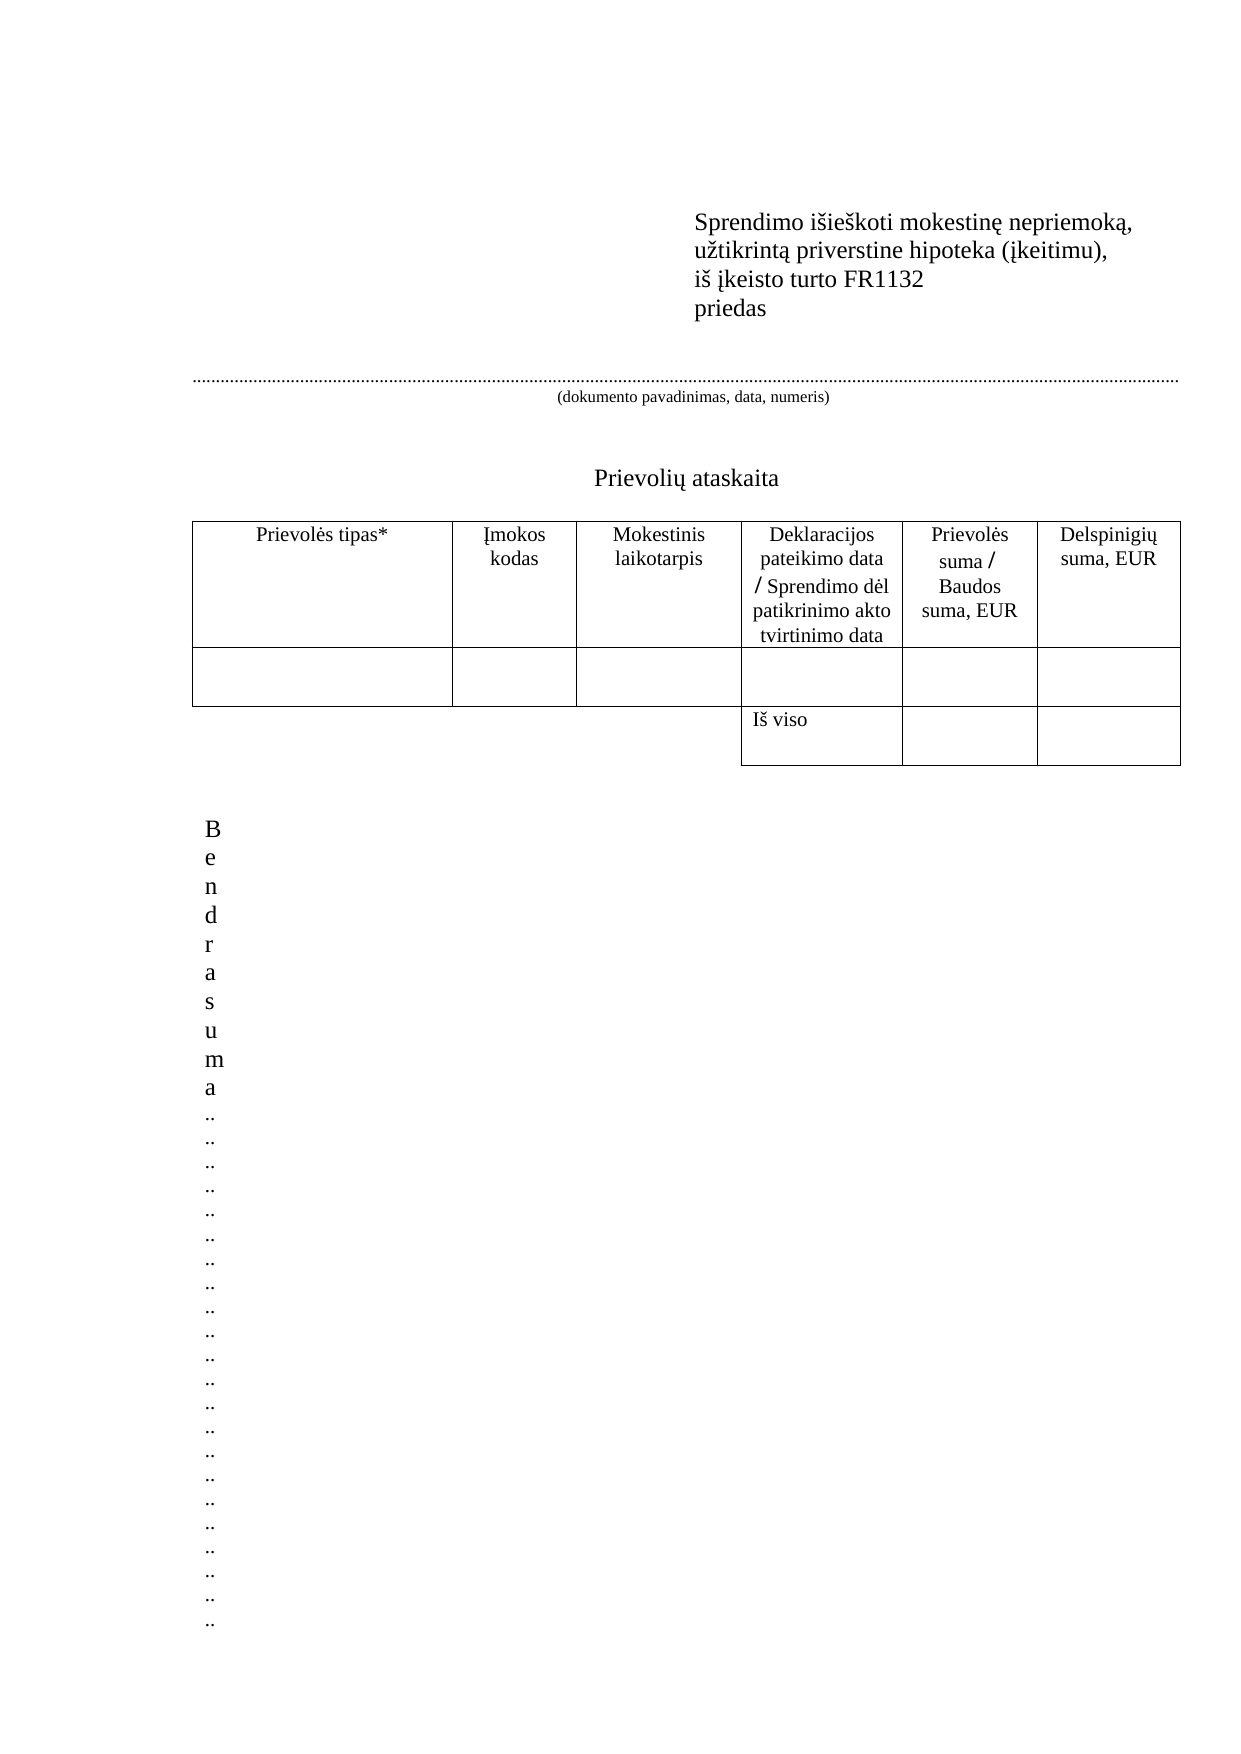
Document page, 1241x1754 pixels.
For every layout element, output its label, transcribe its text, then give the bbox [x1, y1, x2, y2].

table_cell [453, 648, 576, 706]
table_cell [1038, 648, 1180, 706]
table_header Mokestinis laikotarpis [577, 522, 741, 647]
table_cell [742, 648, 902, 706]
table_cell [577, 648, 741, 706]
text iš įkeisto turto FR1132 [694, 264, 1181, 293]
text ................................................................................................................................................................................................................... [192, 365, 1181, 386]
table_header Įmokos kodas [453, 522, 576, 647]
text Prievolių ataskaita [192, 463, 1181, 492]
table_header Delspinigių suma, EUR [1038, 522, 1180, 647]
table_cell [903, 648, 1037, 706]
table_header Prievolės suma / Baudos suma, EUR [903, 522, 1037, 647]
text priedas [694, 293, 1181, 322]
text Sprendimo išieškoti mokestinę nepriemoką, [694, 207, 1181, 235]
table_cell [193, 648, 452, 706]
table_header Deklaracijos pateikimo data / Sprendimo dėl patikrinimo akto tvirtinimo data [742, 522, 902, 647]
table_cell Iš viso [742, 707, 902, 765]
text (dokumento pavadinimas, data, numeris) [192, 386, 1181, 406]
table_cell [1038, 707, 1180, 765]
table_cell [192, 707, 741, 765]
table_header Prievolės tipas* [193, 522, 452, 647]
text užtikrintą priverstine hipoteka (įkeitimu), [694, 235, 1181, 264]
table_cell [903, 707, 1037, 765]
